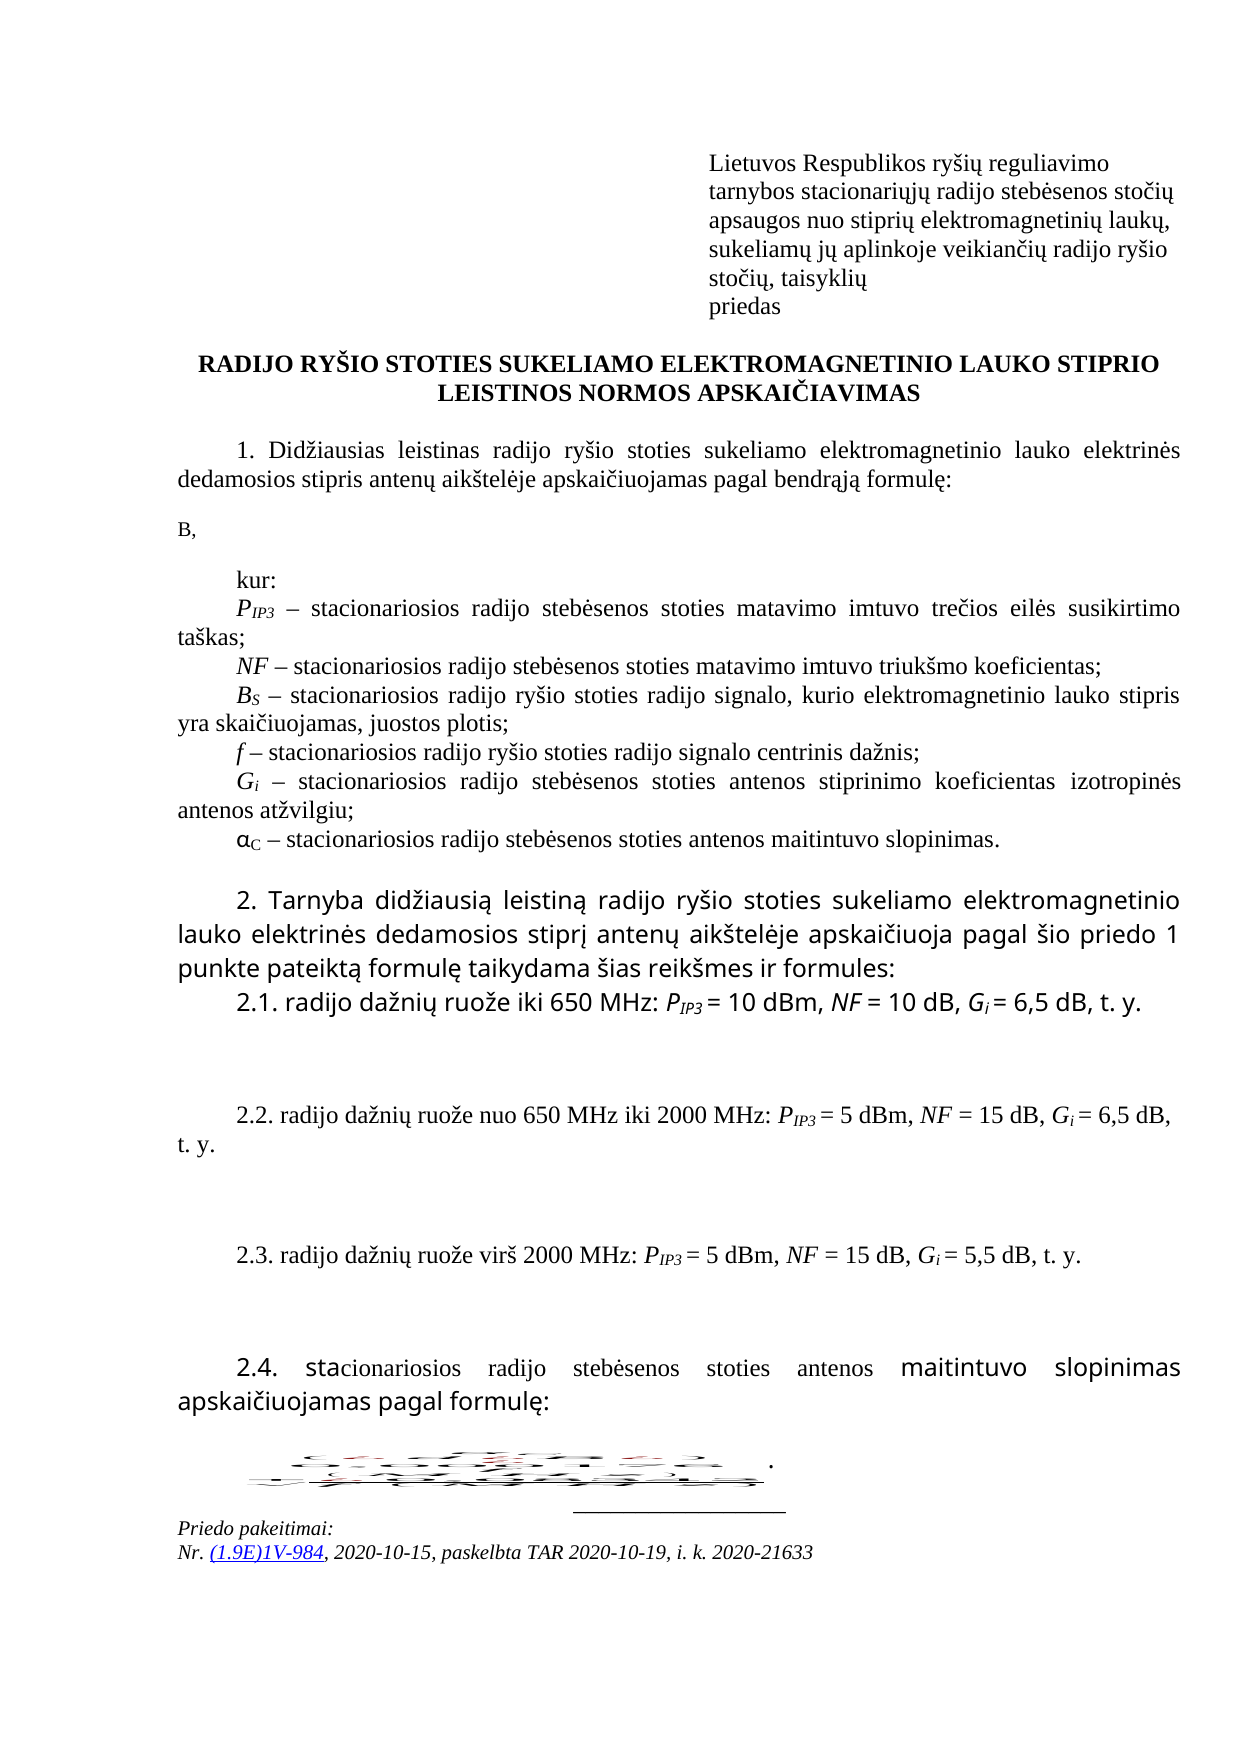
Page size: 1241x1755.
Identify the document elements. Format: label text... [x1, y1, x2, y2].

text 2. Tarnyba didžiausią leistiną radijo ryšio stoties sukeliamo elektromagnetinio lauko elektrinės dedamosios stiprį antenų aikštelėje apskaičiuoja pagal šio priedo 1 punkte pateiktą formulę taikydama šias reikšmes ir formules: [177, 883, 1181, 985]
text stočių, taisyklių [709, 263, 1181, 291]
text 2.3. radijo dažnių ruože virš 2000 MHz: PIP3 = 5 dBm, NF = 15 dB, Gi = 5,5 dB, t. y. [177, 1240, 1181, 1268]
text B, [177, 517, 1181, 541]
text BS – stacionariosios radijo ryšio stoties radijo signalo, kurio elektromagnetinio lauko stipris yra skaičiuojamas, juostos plotis; [177, 680, 1181, 737]
text 2.1. radijo dažnių ruože iki 650 MHz: PIP3 = 10 dBm, NF = 10 dB, Gi = 6,5 dB, t. y. [177, 985, 1181, 1019]
text Nr. (1.9E)1V-984, 2020-10-15, paskelbta TAR 2020-10-19, i. k. 2020-21633 [177, 1540, 1181, 1564]
text RADIJO RYŠIO STOTIES SUKELIAMO ELEKTROMAGNETINIO LAUKO STIPRIO LEISTINOS NORMOS APSKAIČIAVIMAS [177, 349, 1181, 406]
text NF – stacionariosios radijo stebėsenos stoties matavimo imtuvo triukšmo koeficientas; [177, 651, 1181, 680]
text 1. Didžiausias leistinas radijo ryšio stoties sukeliamo elektromagnetinio lauko elektrinės dedamosios stipris antenų aikštelėje apskaičiuojamas pagal bendrąją formulę: [177, 435, 1181, 493]
text αC – stacionariosios radijo stebėsenos stoties antenos maitintuvo slopinimas. [177, 823, 1181, 854]
text _________________ [177, 1487, 1181, 1516]
text Priedo pakeitimai: [177, 1516, 1181, 1540]
text sukeliamų jų aplinkoje veikiančių radijo ryšio [709, 234, 1181, 263]
text priedas [709, 291, 1181, 320]
text kur: [177, 565, 1181, 593]
text Gi – stacionariosios radijo stebėsenos stoties antenos stiprinimo koeficientas izotropinės antenos atžvilgiu; [177, 766, 1181, 823]
text 2.4. stacionariosios radijo stebėsenos stoties antenos maitintuvo slopinimas apskaičiuojamas pagal formulę: [177, 1350, 1181, 1418]
text tarnybos stacionariųjų radijo stebėsenos stočių [709, 176, 1181, 205]
text Lietuvos Respublikos ryšių reguliavimo [709, 148, 1181, 176]
text PIP3 – stacionariosios radijo stebėsenos stoties matavimo imtuvo trečios eilės susikirtimo taškas; [177, 593, 1181, 651]
text 2.2. radijo dažnių ruože nuo 650 MHz iki 2000 MHz: PIP3 = 5 dBm, NF = 15 dB, Gi = 6,5 dB, t. y. [177, 1101, 1181, 1158]
text f – stacionariosios radijo ryšio stoties radijo signalo centrinis dažnis; [177, 737, 1181, 766]
text apsaugos nuo stiprių elektromagnetinių laukų, [709, 205, 1181, 234]
text . [177, 1442, 1181, 1487]
